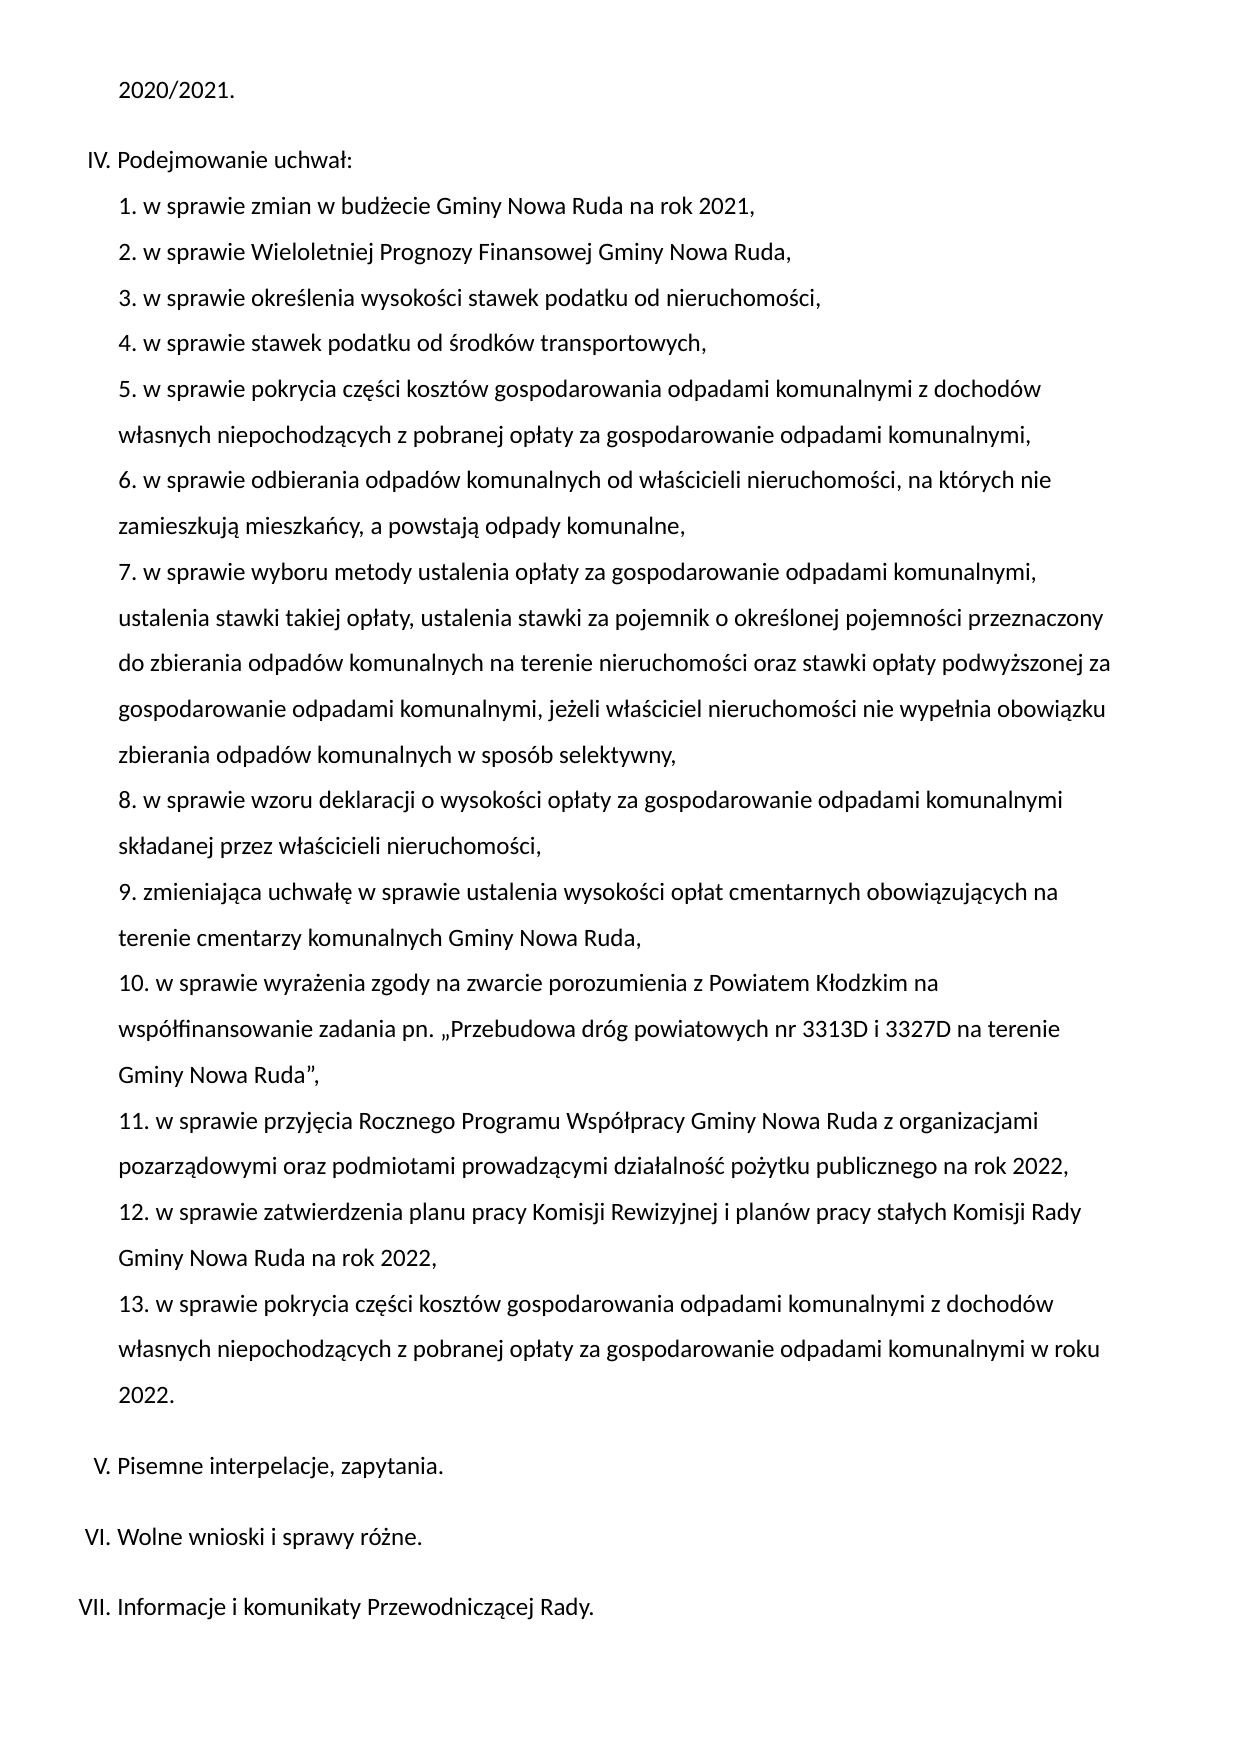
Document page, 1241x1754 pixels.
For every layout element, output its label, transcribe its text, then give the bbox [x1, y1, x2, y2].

list Podejmowanie uchwał: [117, 144, 1122, 175]
list w sprawie wyrażenia zgody na zwarcie porozumienia z Powiatem Kłodzkim na współfinansowanie zadania pn. „Przebudowa dróg powiatowych nr 3313D i 3327D na terenie Gminy Nowa Ruda”, [118, 968, 1122, 1089]
list zmieniająca uchwałę w sprawie ustalenia wysokości opłat cmentarnych obowiązujących na terenie cmentarzy komunalnych Gminy Nowa Ruda, [118, 876, 1122, 952]
list w sprawie Wieloletniej Prognozy Finansowej Gminy Nowa Ruda, [118, 236, 1122, 266]
list w sprawie zatwierdzenia planu pracy Komisji Rewizyjnej i planów pracy stałych Komisji Rady Gminy Nowa Ruda na rok 2022, [118, 1196, 1122, 1272]
list w sprawie określenia wysokości stawek podatku od nieruchomości, [118, 282, 1122, 312]
list w sprawie przyjęcia Rocznego Programu Współpracy Gminy Nowa Ruda z organizacjami pozarządowymi oraz podmiotami prowadzącymi działalność pożytku publicznego na rok 2022, [118, 1105, 1122, 1181]
list w sprawie pokrycia części kosztów gospodarowania odpadami komunalnymi z dochodów własnych niepochodzących z pobranej opłaty za gospodarowanie odpadami komunalnymi, [118, 373, 1122, 449]
list w sprawie wyboru metody ustalenia opłaty za gospodarowanie odpadami komunalnymi, ustalenia stawki takiej opłaty, ustalenia stawki za pojemnik o określonej pojemności przeznaczony do zbierania odpadów komunalnych na terenie nieruchomości oraz stawki opłaty podwyższonej za gospodarowanie odpadami komunalnymi, jeżeli właściciel nieruchomości nie wypełnia obowiązku zbierania odpadów komunalnych w sposób selektywny, [118, 556, 1122, 769]
list Pisemne interpelacje, zapytania. [117, 1450, 1122, 1480]
list w sprawie stawek podatku od środków transportowych, [118, 327, 1122, 358]
list Wolne wnioski i sprawy różne. [117, 1521, 1122, 1551]
list w sprawie wzoru deklaracji o wysokości opłaty za gospodarowanie odpadami komunalnymi składanej przez właścicieli nieruchomości, [118, 785, 1122, 861]
list Informacje i komunikaty Przewodniczącej Rady. [117, 1591, 1122, 1622]
list w sprawie zmian w budżecie Gminy Nowa Ruda na rok 2021, [118, 190, 1122, 221]
list 2020/2021. [117, 74, 1122, 104]
list w sprawie pokrycia części kosztów gospodarowania odpadami komunalnymi z dochodów własnych niepochodzących z pobranej opłaty za gospodarowanie odpadami komunalnymi w roku 2022. [118, 1288, 1122, 1410]
list w sprawie odbierania odpadów komunalnych od właścicieli nieruchomości, na których nie zamieszkują mieszkańcy, a powstają odpady komunalne, [118, 464, 1122, 541]
